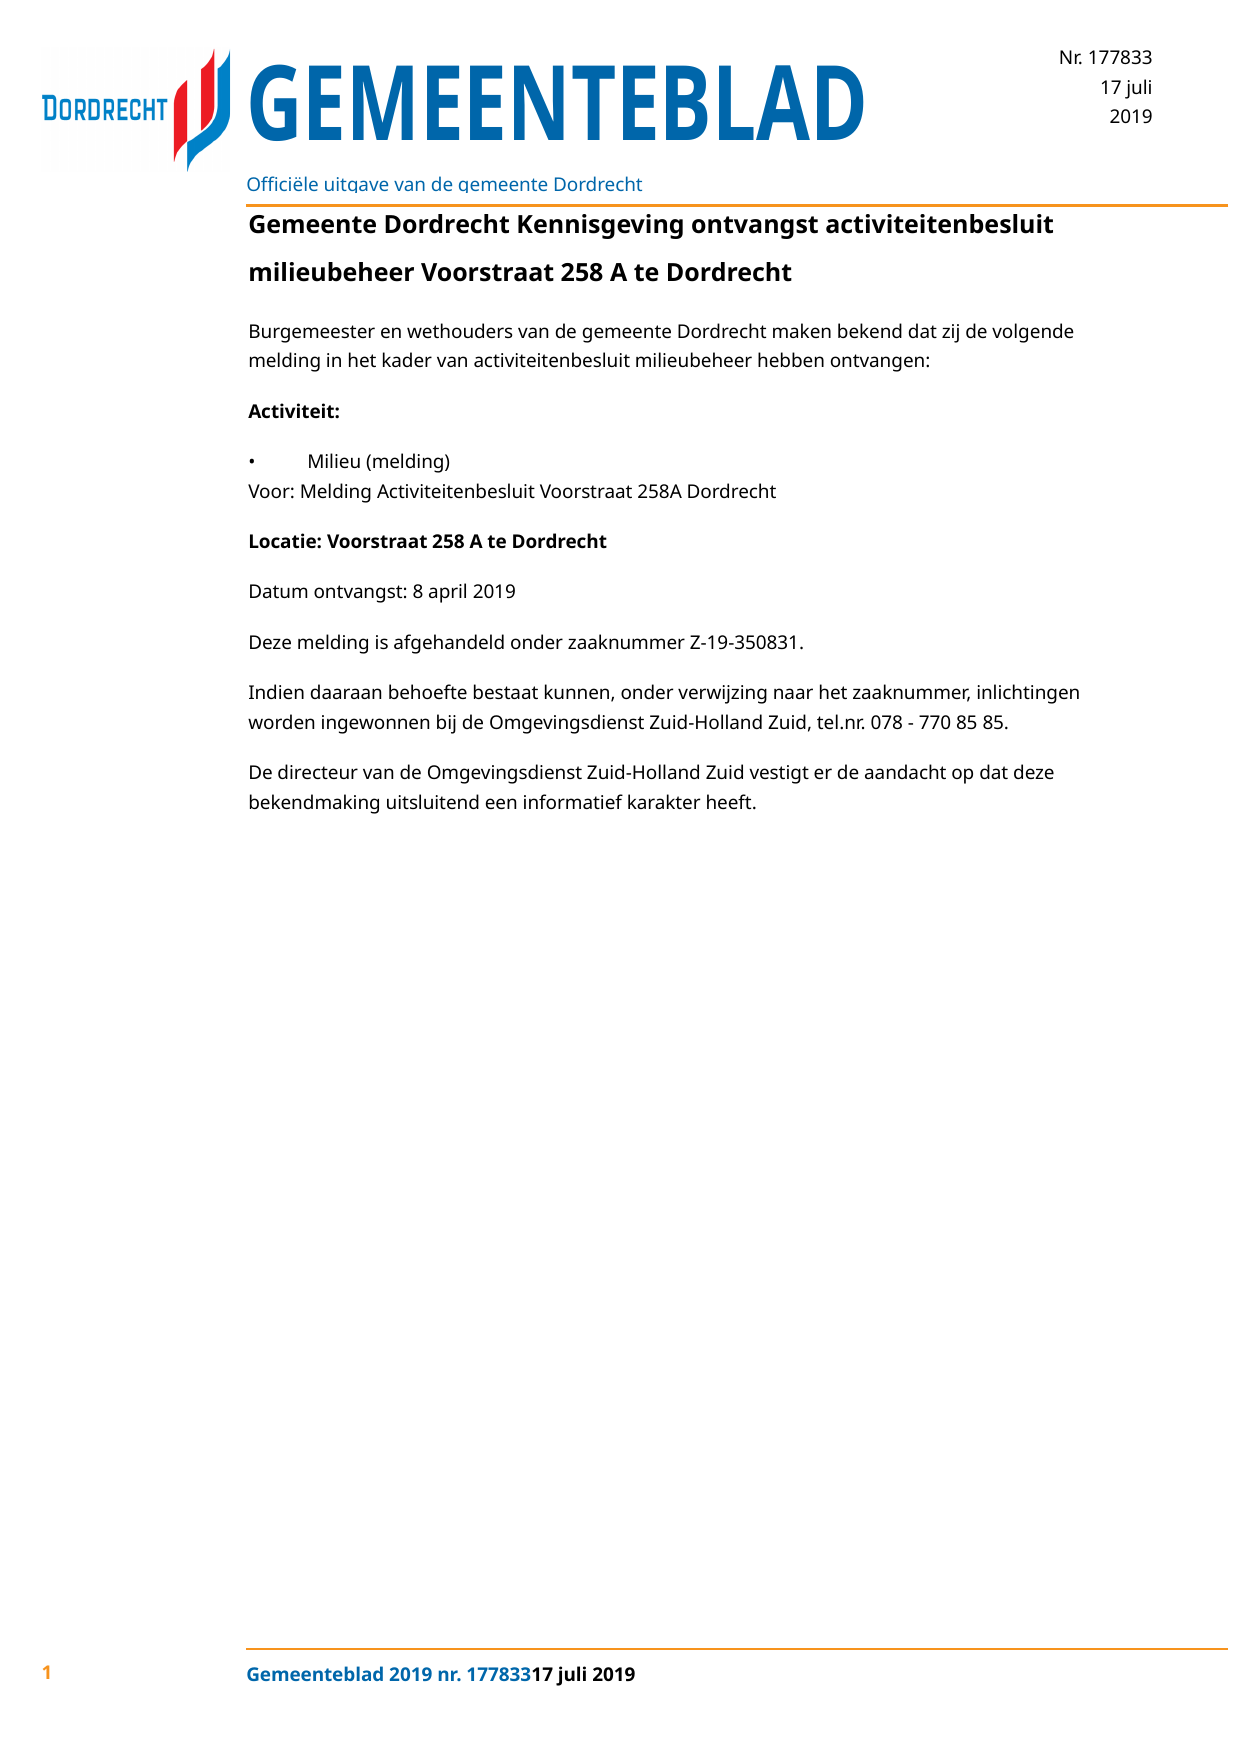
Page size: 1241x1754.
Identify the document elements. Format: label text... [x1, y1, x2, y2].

text Locatie: Voorstraat 258 A te Dordrecht [248, 528, 1152, 554]
text Gemeente Dordrecht Kennisgeving ontvangst activiteitenbesluit milieubeheer Voorstraat 258 A te Dordrecht [248, 207, 1152, 288]
text Voor: Melding Activiteitenbesluit Voorstraat 258A Dordrecht [248, 478, 1152, 504]
text Indien daaraan behoefte bestaat kunnen, onder verwijzing naar het zaaknummer, inlichtingen worden ingewonnen bij de Omgevingsdienst Zuid-Holland Zuid, tel.nr. 078 - 770 85 85. [248, 679, 1152, 735]
text Deze melding is afgehandeld onder zaaknummer Z-19-350831. [248, 629, 1152, 655]
text Datum ontvangst: 8 april 2019 [248, 579, 1152, 604]
picture [41, 47, 231, 172]
list Milieu (melding) [248, 448, 1152, 474]
text De directeur van de Omgevingsdienst Zuid-Holland Zuid vestigt er de aandacht op dat deze bekendmaking uitsluitend een informatief karakter heeft. [248, 759, 1152, 815]
text Burgemeester en wethouders van de gemeente Dordrecht maken bekend dat zij de volgende melding in het kader van activiteitenbesluit milieubeheer hebben ontvangen: [248, 318, 1152, 373]
text Activiteit: [248, 398, 1152, 424]
